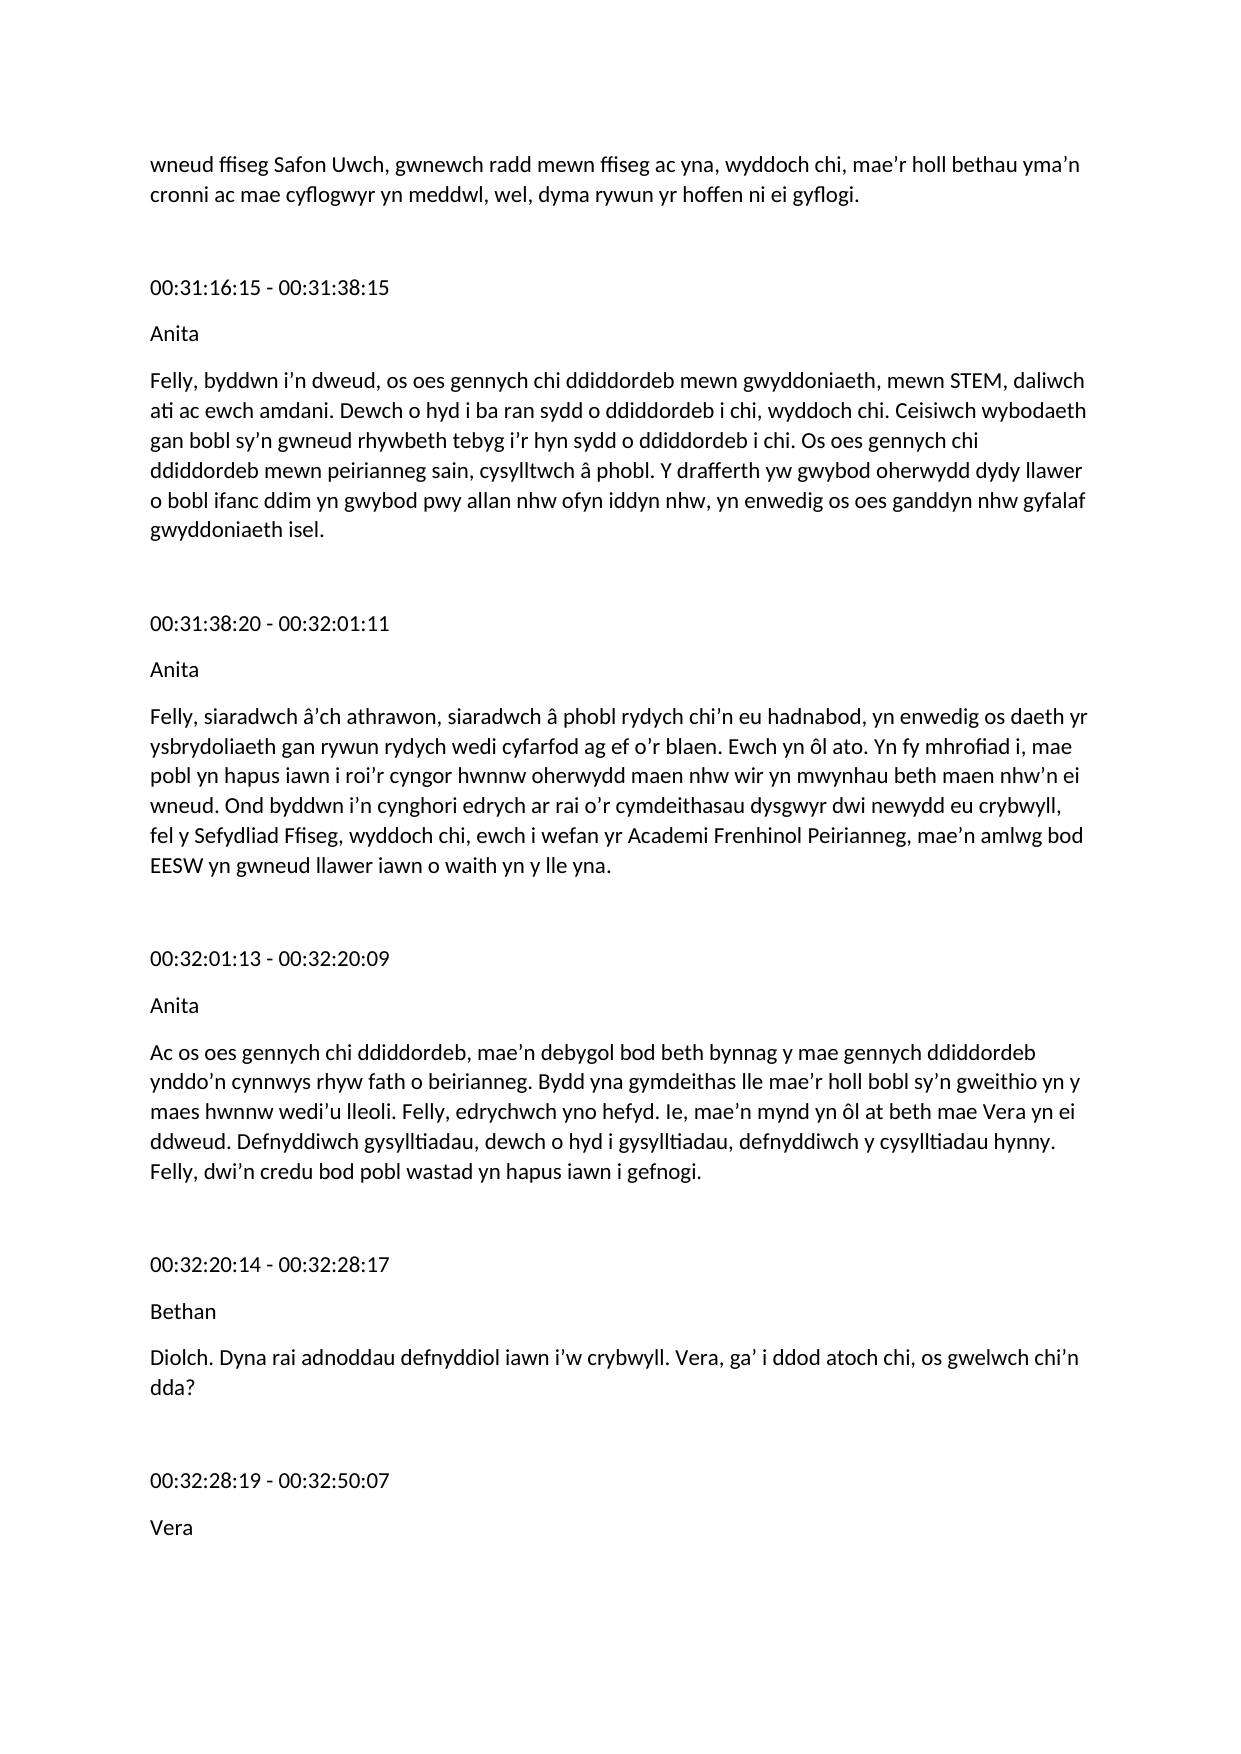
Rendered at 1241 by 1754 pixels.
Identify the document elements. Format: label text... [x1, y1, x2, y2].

text Ac os oes gennych chi ddiddordeb, mae’n debygol bod beth bynnag y mae gennych ddiddordeb ynddo’n cynnwys rhyw fath o beirianneg. Bydd yna gymdeithas lle mae’r holl bobl sy’n gweithio yn y maes hwnnw wedi’u lleoli. Felly, edrychwch yno hefyd. Ie, mae’n mynd yn ôl at beth mae Vera yn ei ddweud. Defnyddiwch gysylltiadau, dewch o hyd i gysylltiadau, defnyddiwch y cysylltiadau hynny. Felly, dwi’n credu bod pobl wastad yn hapus iawn i gefnogi. [150, 1038, 1090, 1185]
text Diolch. Dyna rai adnoddau defnyddiol iawn i’w crybwyll. Vera, ga’ i ddod atoch chi, os gwelwch chi’n dda? [150, 1343, 1090, 1401]
text 00:32:20:14 - 00:32:28:17 [150, 1250, 1090, 1278]
text wneud ffiseg Safon Uwch, gwnewch radd mewn ffiseg ac yna, wyddoch chi, mae’r holl bethau yma’n cronni ac mae cyflogwyr yn meddwl, wel, dyma rywun yr hoffen ni ei gyflogi. [150, 150, 1090, 208]
text 00:32:01:13 - 00:32:20:09 [150, 944, 1090, 972]
text Anita [150, 319, 1090, 348]
text Bethan [150, 1297, 1090, 1325]
text Anita [150, 991, 1090, 1019]
text Anita [150, 655, 1090, 683]
text Felly, siaradwch â’ch athrawon, siaradwch â phobl rydych chi’n eu hadnabod, yn enwedig os daeth yr ysbrydoliaeth gan rywun rydych wedi cyfarfod ag ef o’r blaen. Ewch yn ôl ato. Yn fy mhrofiad i, mae pobl yn hapus iawn i roi’r cyngor hwnnw oherwydd maen nhw wir yn mwynhau beth maen nhw’n ei wneud. Ond byddwn i’n cynghori edrych ar rai o’r cymdeithasau dysgwyr dwi newydd eu crybwyll, fel y Sefydliad Ffiseg, wyddoch chi, ewch i wefan yr Academi Frenhinol Peirianneg, mae’n amlwg bod EESW yn gwneud llawer iawn o waith yn y lle yna. [150, 702, 1090, 879]
text 00:31:16:15 - 00:31:38:15 [150, 273, 1090, 301]
text 00:31:38:20 - 00:32:01:11 [150, 609, 1090, 637]
text 00:32:28:19 - 00:32:50:07 [150, 1466, 1090, 1494]
text Felly, byddwn i’n dweud, os oes gennych chi ddiddordeb mewn gwyddoniaeth, mewn STEM, daliwch ati ac ewch amdani. Dewch o hyd i ba ran sydd o ddiddordeb i chi, wyddoch chi. Ceisiwch wybodaeth gan bobl sy’n gwneud rhywbeth tebyg i’r hyn sydd o ddiddordeb i chi. Os oes gennych chi ddiddordeb mewn peirianneg sain, cysylltwch â phobl. Y drafferth yw gwybod oherwydd dydy llawer o bobl ifanc ddim yn gwybod pwy allan nhw ofyn iddyn nhw, yn enwedig os oes ganddyn nhw gyfalaf gwyddoniaeth isel. [150, 366, 1090, 544]
text Vera [150, 1513, 1090, 1541]
